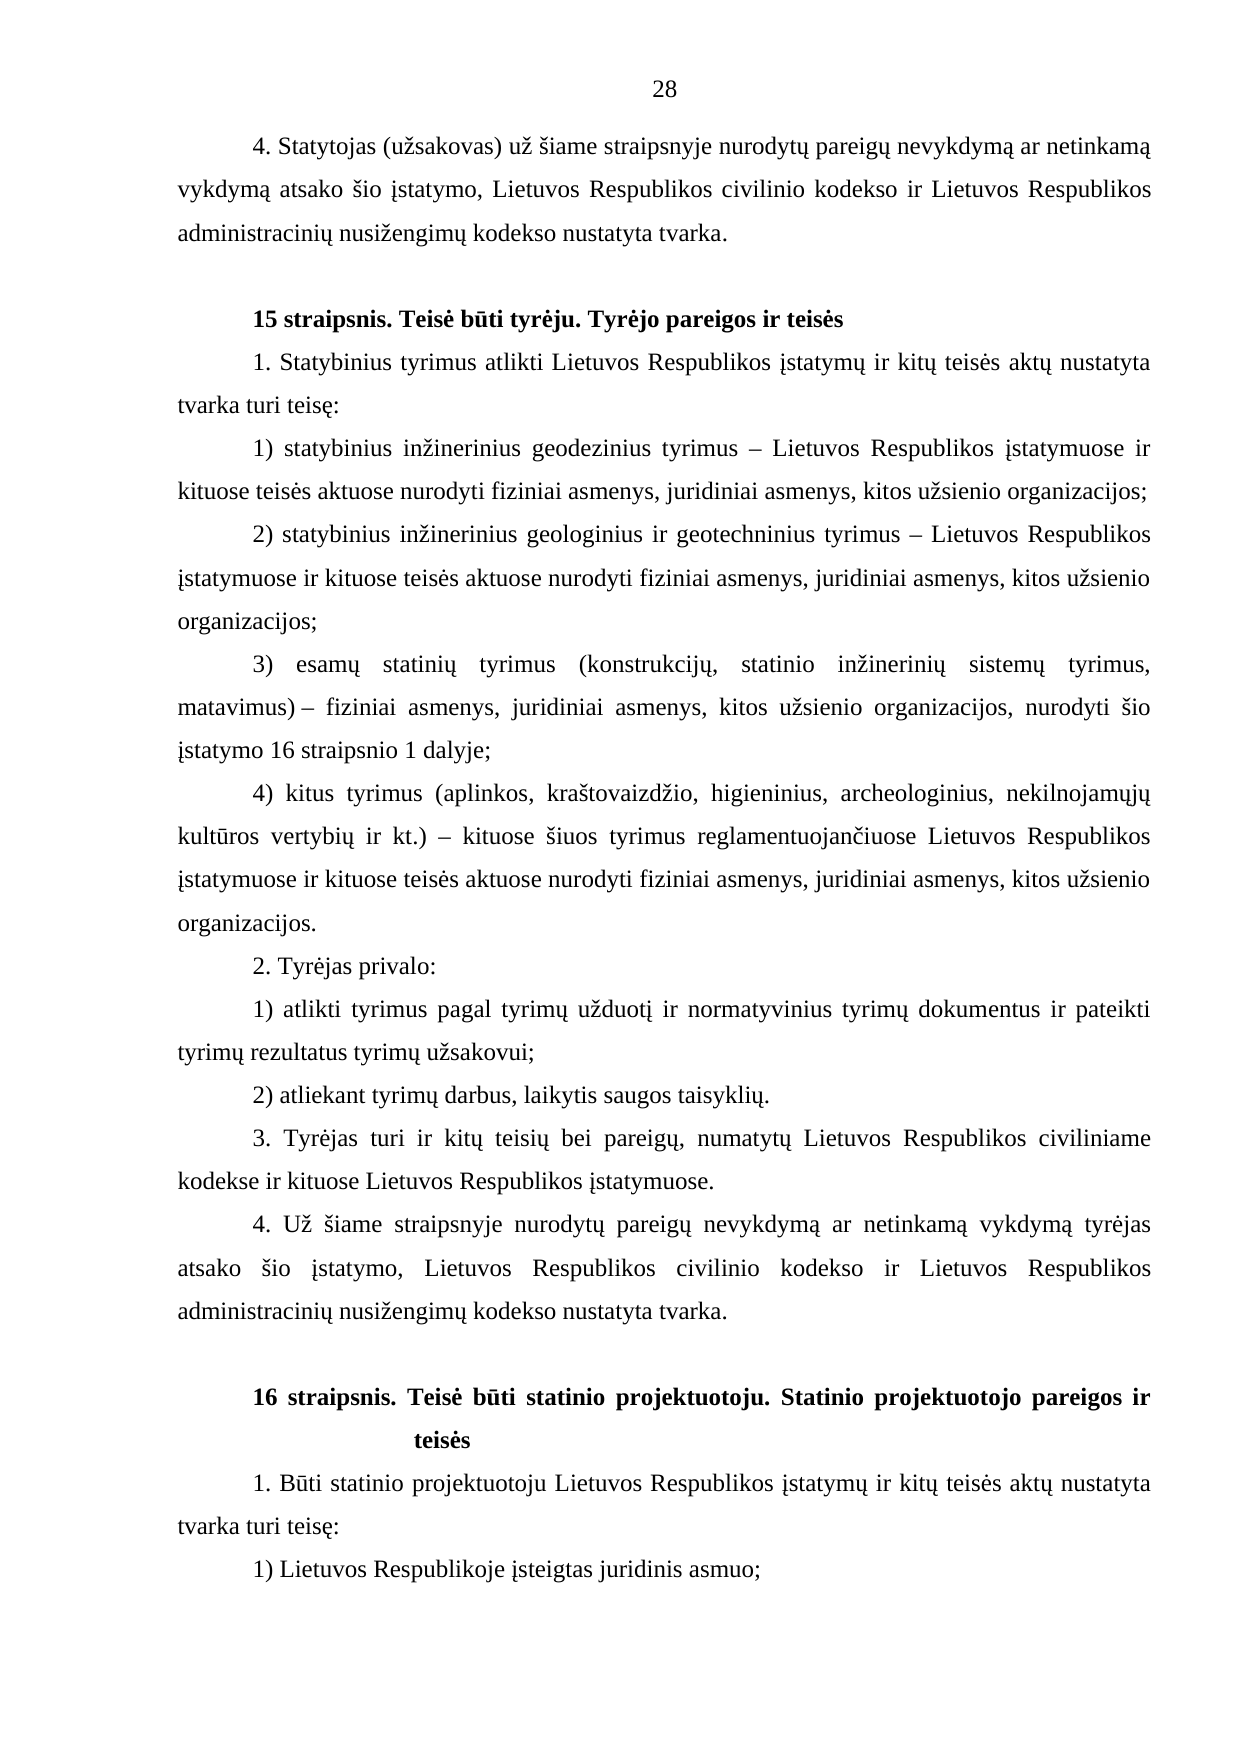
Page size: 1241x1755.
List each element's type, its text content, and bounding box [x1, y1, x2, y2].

text 4) kitus tyrimus (aplinkos, kraštovaizdžio, higieninius, archeologinius, nekilnojamųjų kultūros vertybių ir kt.) – kituose šiuos tyrimus reglamentuojančiuose Lietuvos Respublikos įstatymuose ir kituose teisės aktuose nurodyti fiziniai asmenys, juridiniai asmenys, kitos užsienio organizacijos. [177, 778, 1152, 936]
text 4. Statytojas (užsakovas) už šiame straipsnyje nurodytų pareigų nevykdymą ar netinkamą vykdymą atsako šio įstatymo, Lietuvos Respublikos civilinio kodekso ir Lietuvos Respublikos administracinių nusižengimų kodekso nustatyta tvarka. [177, 131, 1152, 246]
text 1) atlikti tyrimus pagal tyrimų užduotį ir normatyvinius tyrimų dokumentus ir pateikti tyrimų rezultatus tyrimų užsakovui; [177, 994, 1152, 1066]
text 2) statybinius inžinerinius geologinius ir geotechninius tyrimus – Lietuvos Respublikos įstatymuose ir kituose teisės aktuose nurodyti fiziniai asmenys, juridiniai asmenys, kitos užsienio organizacijos; [177, 519, 1152, 634]
text 15 straipsnis. Teisė būti tyrėju. Tyrėjo pareigos ir teisės [177, 304, 1152, 333]
text 2. Tyrėjas privalo: [177, 951, 1152, 979]
text 4. Už šiame straipsnyje nurodytų pareigų nevykdymą ar netinkamą vykdymą tyrėjas atsako šio įstatymo, Lietuvos Respublikos civilinio kodekso ir Lietuvos Respublikos administracinių nusižengimų kodekso nustatyta tvarka. [177, 1209, 1152, 1324]
text 1) statybinius inžinerinius geodezinius tyrimus – Lietuvos Respublikos įstatymuose ir kituose teisės aktuose nurodyti fiziniai asmenys, juridiniai asmenys, kitos užsienio organizacijos; [177, 433, 1152, 505]
text 3. Tyrėjas turi ir kitų teisių bei pareigų, numatytų Lietuvos Respublikos civiliniame kodekse ir kituose Lietuvos Respublikos įstatymuose. [177, 1123, 1152, 1195]
text 3) esamų statinių tyrimus (konstrukcijų, statinio inžinerinių sistemų tyrimus, matavimus) – fiziniai asmenys, juridiniai asmenys, kitos užsienio organizacijos, nurodyti šio įstatymo 16 straipsnio 1 dalyje; [177, 649, 1152, 764]
text 1. Būti statinio projektuotoju Lietuvos Respublikos įstatymų ir kitų teisės aktų nustatyta tvarka turi teisę: [177, 1468, 1152, 1540]
text 16 straipsnis. Teisė būti statinio projektuotoju. Statinio projektuotojo pareigos ir teisės [252, 1382, 1152, 1454]
text 1. Statybinius tyrimus atlikti Lietuvos Respublikos įstatymų ir kitų teisės aktų nustatyta tvarka turi teisę: [177, 347, 1152, 419]
text 1) Lietuvos Respublikoje įsteigtas juridinis asmuo; [177, 1554, 1152, 1583]
text 2) atliekant tyrimų darbus, laikytis saugos taisyklių. [177, 1080, 1152, 1109]
